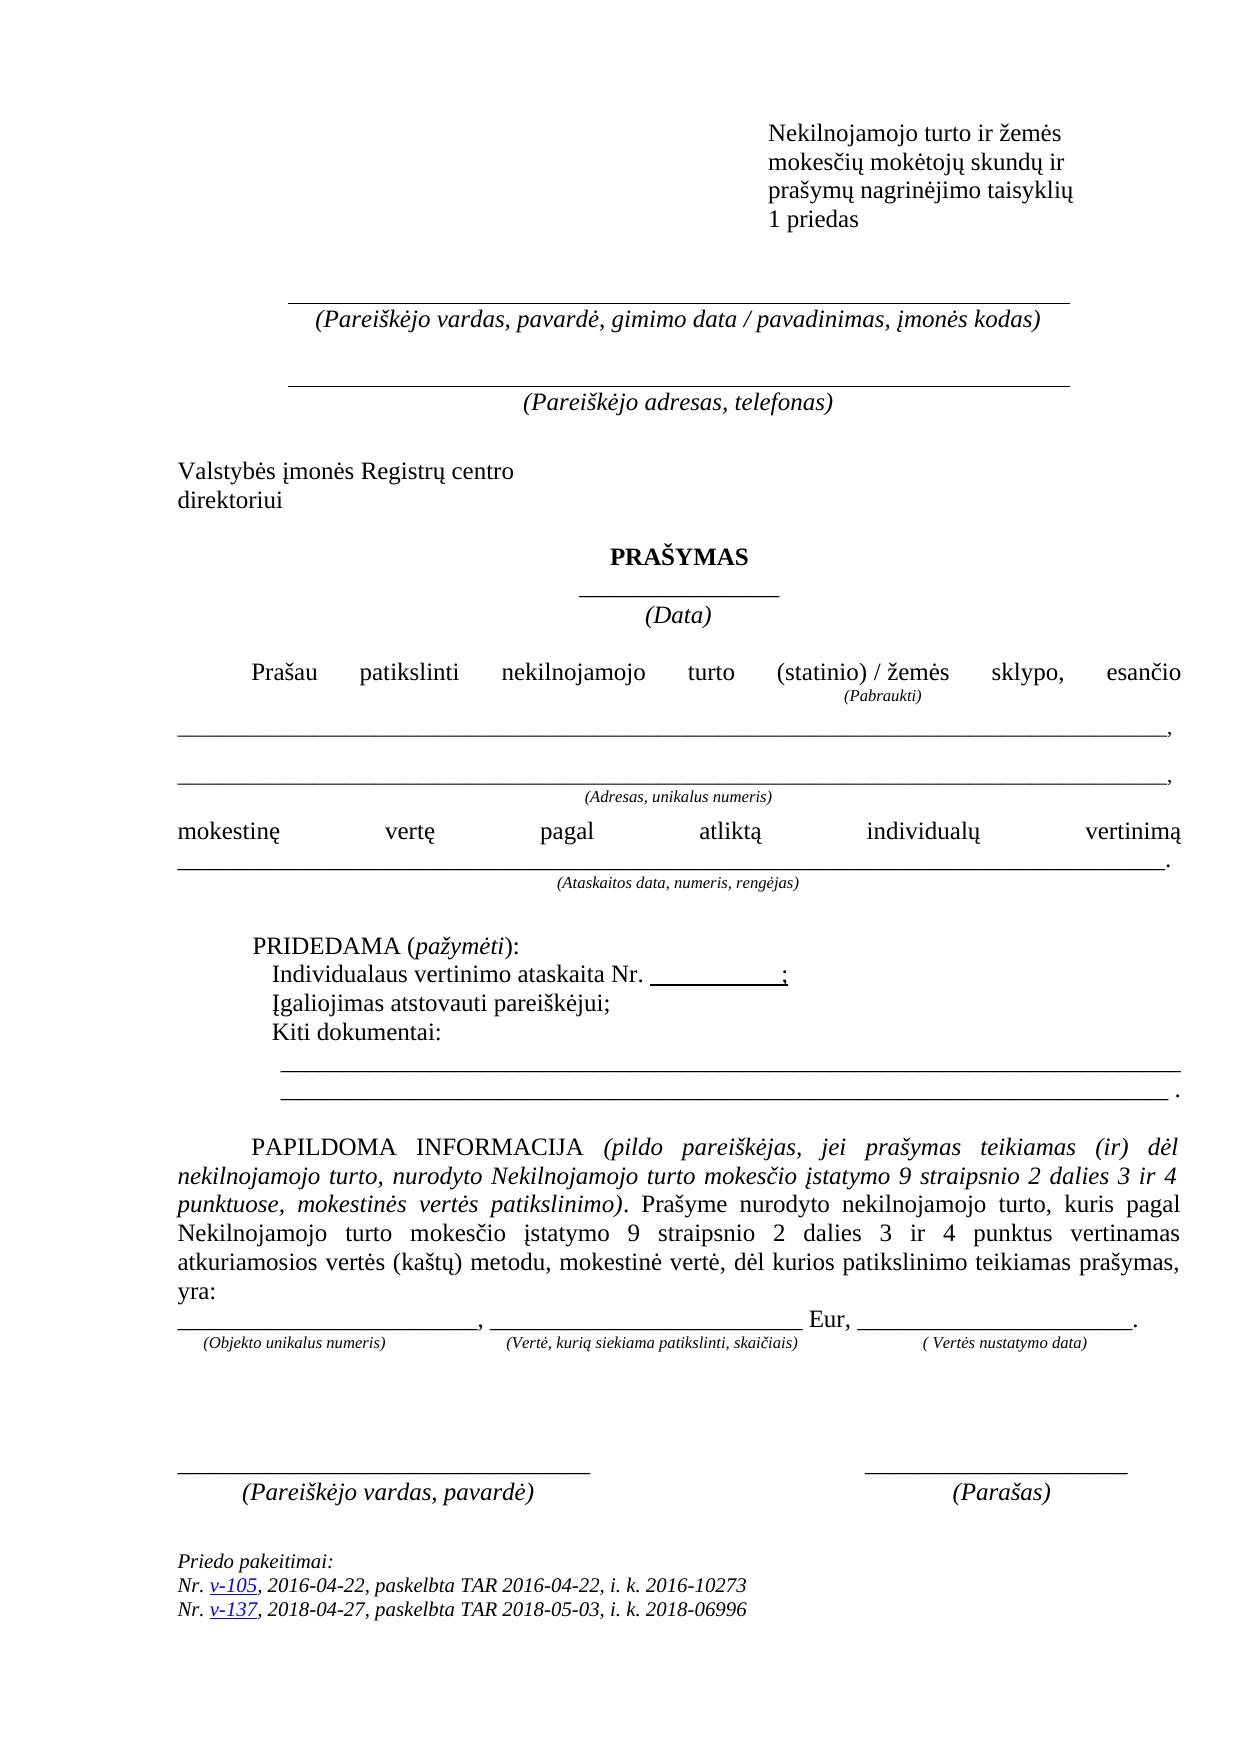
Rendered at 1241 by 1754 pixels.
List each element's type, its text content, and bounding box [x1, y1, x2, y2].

text Prašau patikslinti nekilnojamojo turto (statinio) / žemės sklypo, esančio (Pabraukti) [177, 657, 1181, 715]
text Nr. v-137, 2018-04-27, paskelbta TAR 2018-05-03, i. k. 2018-06996 [177, 1597, 1181, 1621]
text Kiti dokumentai: [252, 1017, 1181, 1046]
text _______________________________________________________________________ . [281, 1072, 1181, 1103]
text PRAŠYMAS [177, 542, 1181, 571]
text PRIDEDAMA (pažymėti): [252, 931, 1181, 959]
text mokestinę vertę pagal atliktą individualų vertinimą _______________________________________________________________________________. [177, 816, 1181, 873]
table_header [288, 262, 1070, 303]
text (Pareiškėjo vardas, pavardė) (Parašas) [177, 1477, 1181, 1506]
subtitle 1 priedas [768, 204, 1181, 233]
text Įgaliojimas atstovauti pareiškėjui; [252, 988, 1181, 1017]
table_cell (Pareiškėjo adresas, telefonas) [288, 387, 1070, 427]
text ________________________, _________________________ Eur, ______________________. [177, 1304, 1181, 1333]
text (Objekto unikalus numeris) (Vertė, kurią siekiama patikslinti, skaičiais) ( Vertės nustatymo data) [177, 1333, 1181, 1362]
text Valstybės įmonės Registrų centro [177, 456, 1181, 485]
text Individualaus vertinimo ataskaita Nr. ; [252, 959, 1181, 988]
text Nr. v-105, 2016-04-22, paskelbta TAR 2016-04-22, i. k. 2016-10273 [177, 1573, 1181, 1597]
text Priedo pakeitimai: [177, 1549, 1181, 1573]
text (Adresas, unikalus numeris) [177, 787, 1181, 816]
text _______________________________________________________________________________________________, [177, 763, 1181, 787]
text direktoriui [177, 485, 1181, 513]
table_cell [288, 345, 1070, 386]
text PAPILDOMA INFORMACIJA (pildo pareiškėjas, jei prašymas teikiamas (ir) dėl nekilnojamojo turto, nurodyto Nekilnojamojo turto mokesčio įstatymo 9 straipsnio 2 dalies 3 ir 4 punktuose, mokestinės vertės patikslinimo). Prašyme nurodyto nekilnojamojo turto, kuris pagal Nekilnojamojo turto mokesčio įstatymo 9 straipsnio 2 dalies 3 ir 4 punktus vertinamas atkuriamosios vertės (kaštų) metodu, mokestinė vertė, dėl kurios patikslinimo teikiamas prašymas, yra: [177, 1132, 1181, 1304]
subtitle prašymų nagrinėjimo taisyklių [768, 176, 1181, 204]
text _________________________________ _____________________ [177, 1448, 1181, 1477]
subtitle Nekilnojamojo turto ir žemės [768, 118, 1181, 147]
text ________________________________________________________________________ [281, 1046, 1181, 1071]
text _______________________________________________________________________________________________, [177, 715, 1181, 739]
text (Ataskaitos data, numeris, rengėjas) [177, 873, 1181, 902]
subtitle mokesčių mokėtojų skundų ir [768, 147, 1181, 176]
text ________________ (Data) [177, 571, 1181, 628]
table_cell (Pareiškėjo vardas, pavardė, gimimo data / pavadinimas, įmonės kodas) [288, 304, 1070, 344]
